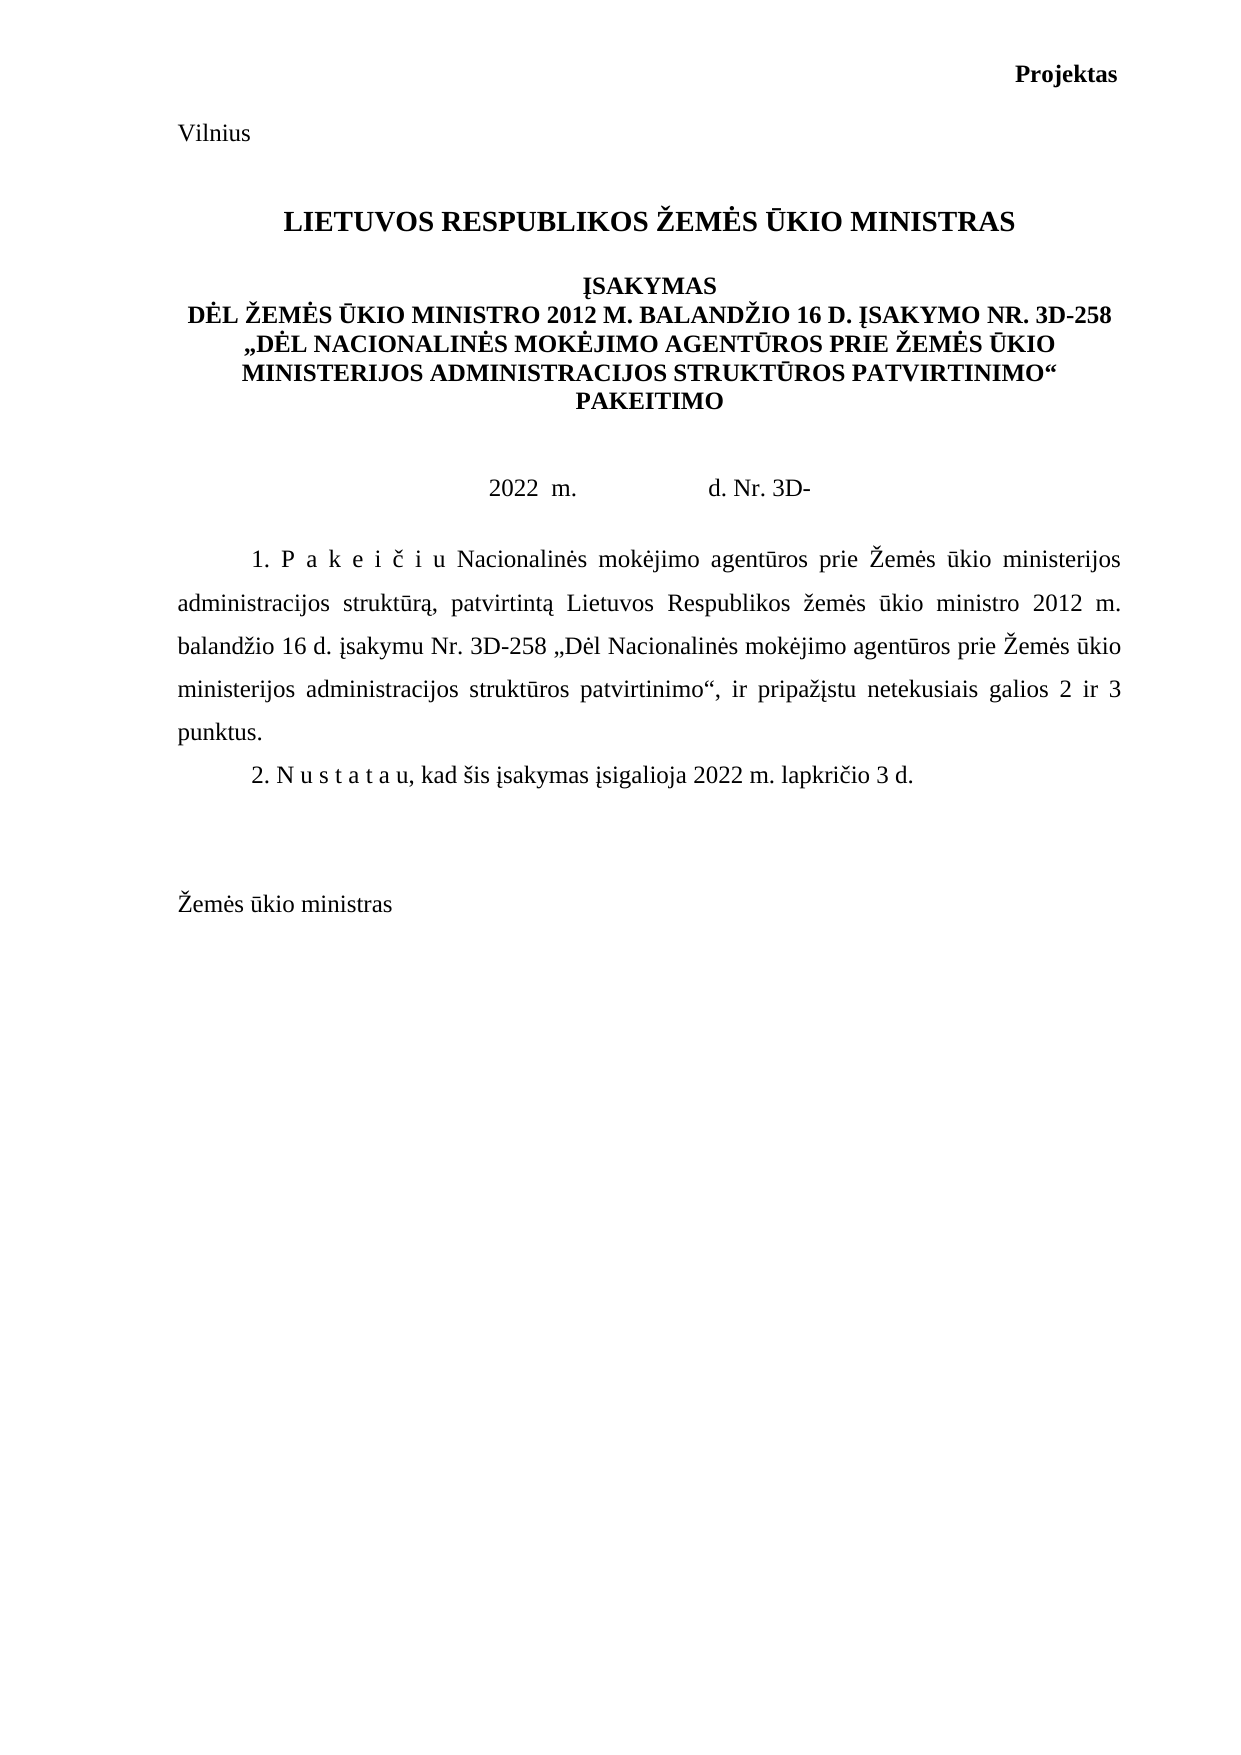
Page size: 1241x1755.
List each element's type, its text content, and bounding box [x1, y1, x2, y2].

text 2. N u s t a t a u, kad šis įsakymas įsigalioja 2022 m. lapkričio 3 d. [177, 760, 1122, 789]
text LIETUVOS RESPUBLIKOS ŽEMĖS ŪKIO MINISTRAS [177, 204, 1122, 238]
text 2022 m. d. Nr. 3D- [177, 473, 1122, 501]
text DĖL ŽEMĖS ŪKIO MINISTRO 2012 M. BALANDŽIO 16 D. ĮSAKYMO NR. 3D-258 „DĖL NACIONALINĖS MOKĖJIMO AGENTŪROS PRIE ŽEMĖS ŪKIO MINISTERIJOS ADMINISTRACIJOS STRUKTŪROS PATVIRTINIMO“ PAKEITIMO [177, 300, 1122, 415]
text Žemės ūkio ministras [177, 889, 1122, 918]
text Vilnius [177, 118, 251, 147]
text ĮSAKYMAS [177, 271, 1122, 300]
text 1. P a k e i č i u Nacionalinės mokėjimo agentūros prie Žemės ūkio ministerijos administracijos struktūrą, patvirtintą Lietuvos Respublikos žemės ūkio ministro 2012 m. balandžio 16 d. įsakymu Nr. 3D-258 „Dėl Nacionalinės mokėjimo agentūros prie Žemės ūkio ministerijos administracijos struktūros patvirtinimo“, ir pripažįstu netekusiais galios 2 ir 3 punktus. [177, 544, 1122, 746]
